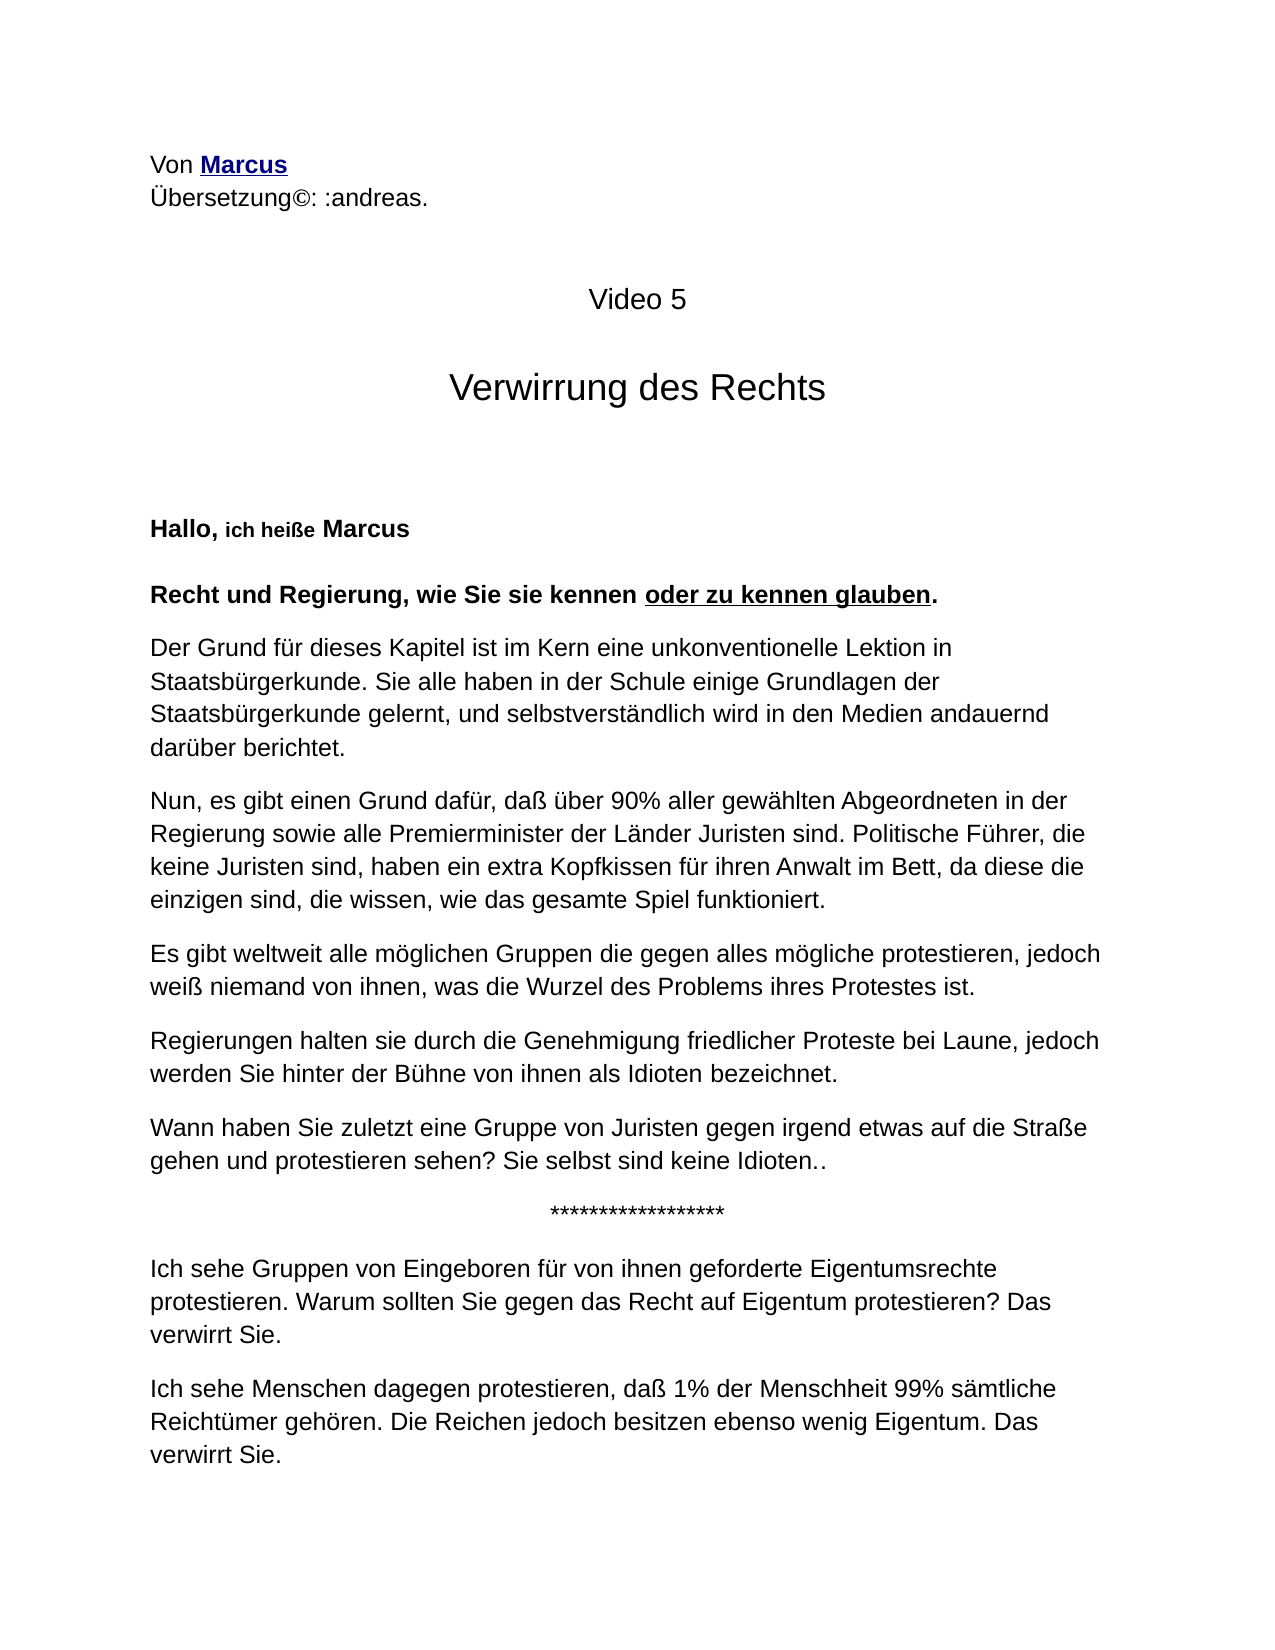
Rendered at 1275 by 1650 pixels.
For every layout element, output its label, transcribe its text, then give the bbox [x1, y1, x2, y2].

text Hallo, ich heiße Marcus [150, 513, 1125, 542]
text Ich sehe Gruppen von Eingeboren für von ihnen geforderte Eigentumsrechte protestieren. Warum sollten Sie gegen das Recht auf Eigentum protestieren? Das verwirrt Sie. [150, 1254, 1125, 1348]
text Ich sehe Menschen dagegen protestieren, daß 1% der Menschheit 99% sämtliche Reichtümer gehören. Die Reichen jedoch besitzen ebenso wenig Eigentum. Das verwirrt Sie. [150, 1374, 1125, 1468]
text Es gibt weltweit alle möglichen Gruppen die gegen alles mögliche protestieren, jedoch weiß niemand von ihnen, was die Wurzel des Problems ihres Protestes ist. [150, 939, 1125, 1001]
text Video 5 [150, 282, 1125, 316]
text Regierungen halten sie durch die Genehmigung friedlicher Proteste bei Laune, jedoch werden Sie hinter der Bühne von ihnen als Idioten bezeichnet. [150, 1026, 1125, 1088]
text Der Grund für dieses Kapitel ist im Kern eine unkonventionelle Lektion in Staatsbürgerkunde. Sie alle haben in der Schule einige Grundlagen der Staatsbürgerkunde gelernt, und selbstverständlich wird in den Medien andauernd darüber berichtet. [150, 633, 1125, 761]
text Recht und Regierung, wie Sie sie kennen oder zu kennen glauben. [150, 579, 1125, 608]
text Nun, es gibt einen Grund dafür, daß über 90% aller gewählten Abgeordneten in der Regierung sowie alle Premierminister der Länder Juristen sind. Politische Führer, die keine Juristen sind, haben ein extra Kopfkissen für ihren Anwalt im Bett, da diese die einzigen sind, die wissen, wie das gesamte Spiel funktioniert. [150, 786, 1125, 914]
text Wann haben Sie zuletzt eine Gruppe von Juristen gegen irgend etwas auf die Straße gehen und protestieren sehen? Sie selbst sind keine Idioten.. [150, 1113, 1125, 1175]
text Verwirrung des Rechts [150, 365, 1125, 408]
text Von Marcus Übersetzung©: :andreas. [150, 150, 1125, 212]
text ****************** [150, 1200, 1125, 1229]
